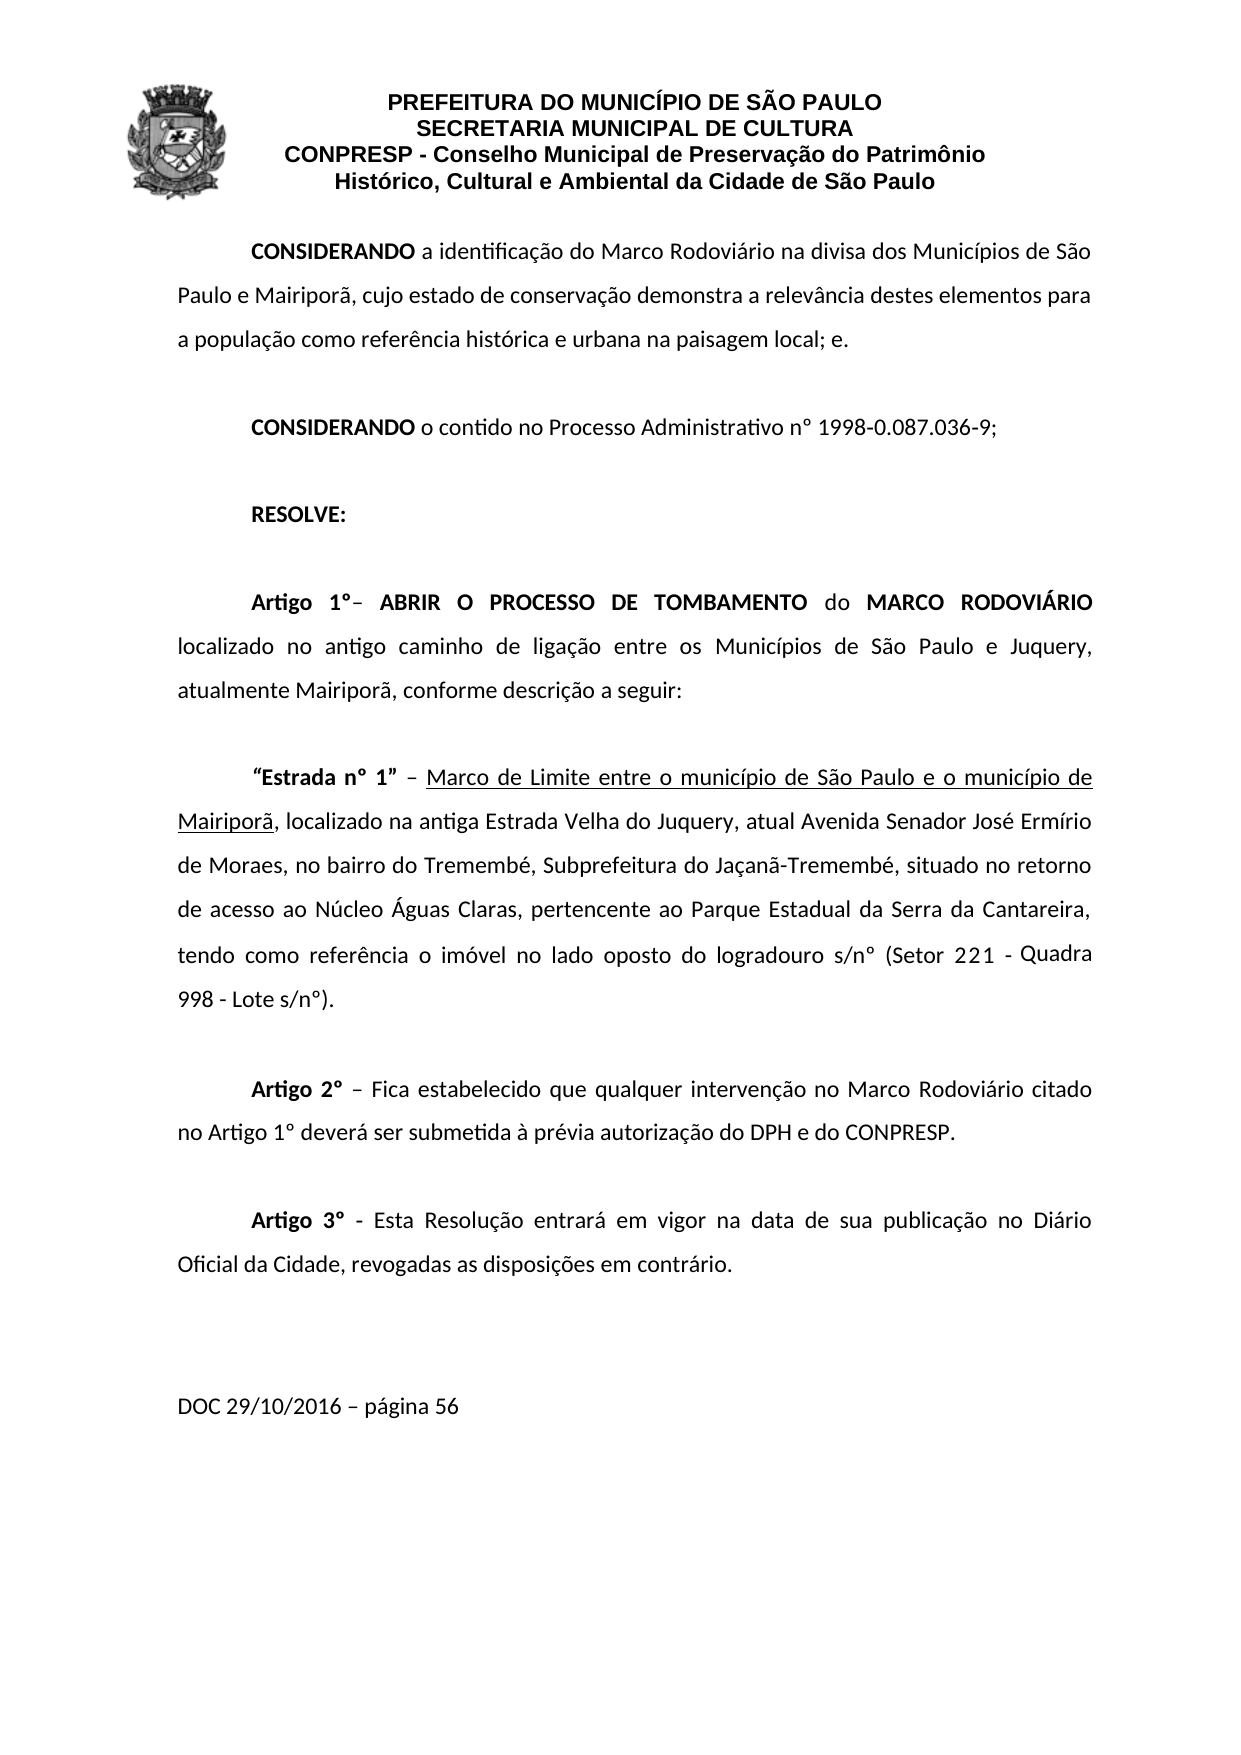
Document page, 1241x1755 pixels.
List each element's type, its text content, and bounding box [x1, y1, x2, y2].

text RESOLVE: [177, 499, 1093, 529]
text CONSIDERANDO o contido no Processo Administrativo nº 1998‐0.087.036‐9; [177, 412, 1093, 441]
text DOC 29/10/2016 – página 56 [177, 1391, 1093, 1420]
text Artigo 2º – Fica estabelecido que qualquer intervenção no Marco Rodoviário citado no Artigo 1º deverá ser submetida à prévia autorização do DPH e do CONPRESP. [177, 1074, 1093, 1147]
text Artigo 1º– ABRIR O PROCESSO DE TOMBAMENTO do MARCO RODOVIÁRIO localizado no antigo caminho de ligação entre os Municípios de São Paulo e Juquery, atualmente Mairiporã, conforme descrição a seguir: [177, 587, 1093, 704]
text “Estrada nº 1” – Marco de Limite entre o município de São Paulo e o município de Mairiporã, localizado na antiga Estrada Velha do Juquery, atual Avenida Senador José Ermírio de Moraes, no bairro do Tremembé, Subprefeitura do Jaçanã-Tremembé, situado no retorno de acesso ao Núcleo Águas Claras, pertencente ao Parque Estadual da Serra da Cantareira, tendo como referência o imóvel no lado oposto do logradouro s/nº (Setor 221 - Quadra 998 - Lote s/nº). [177, 762, 1093, 1014]
text Artigo 3º ‐ Esta Resolução entrará em vigor na data de sua publicação no Diário Oficial da Cidade, revogadas as disposições em contrário. [177, 1205, 1093, 1278]
text CONSIDERANDO a identificação do Marco Rodoviário na divisa dos Municípios de São Paulo e Mairiporã, cujo estado de conservação demonstra a relevância destes elementos para a população como referência histórica e urbana na paisagem local; e. [177, 236, 1093, 353]
